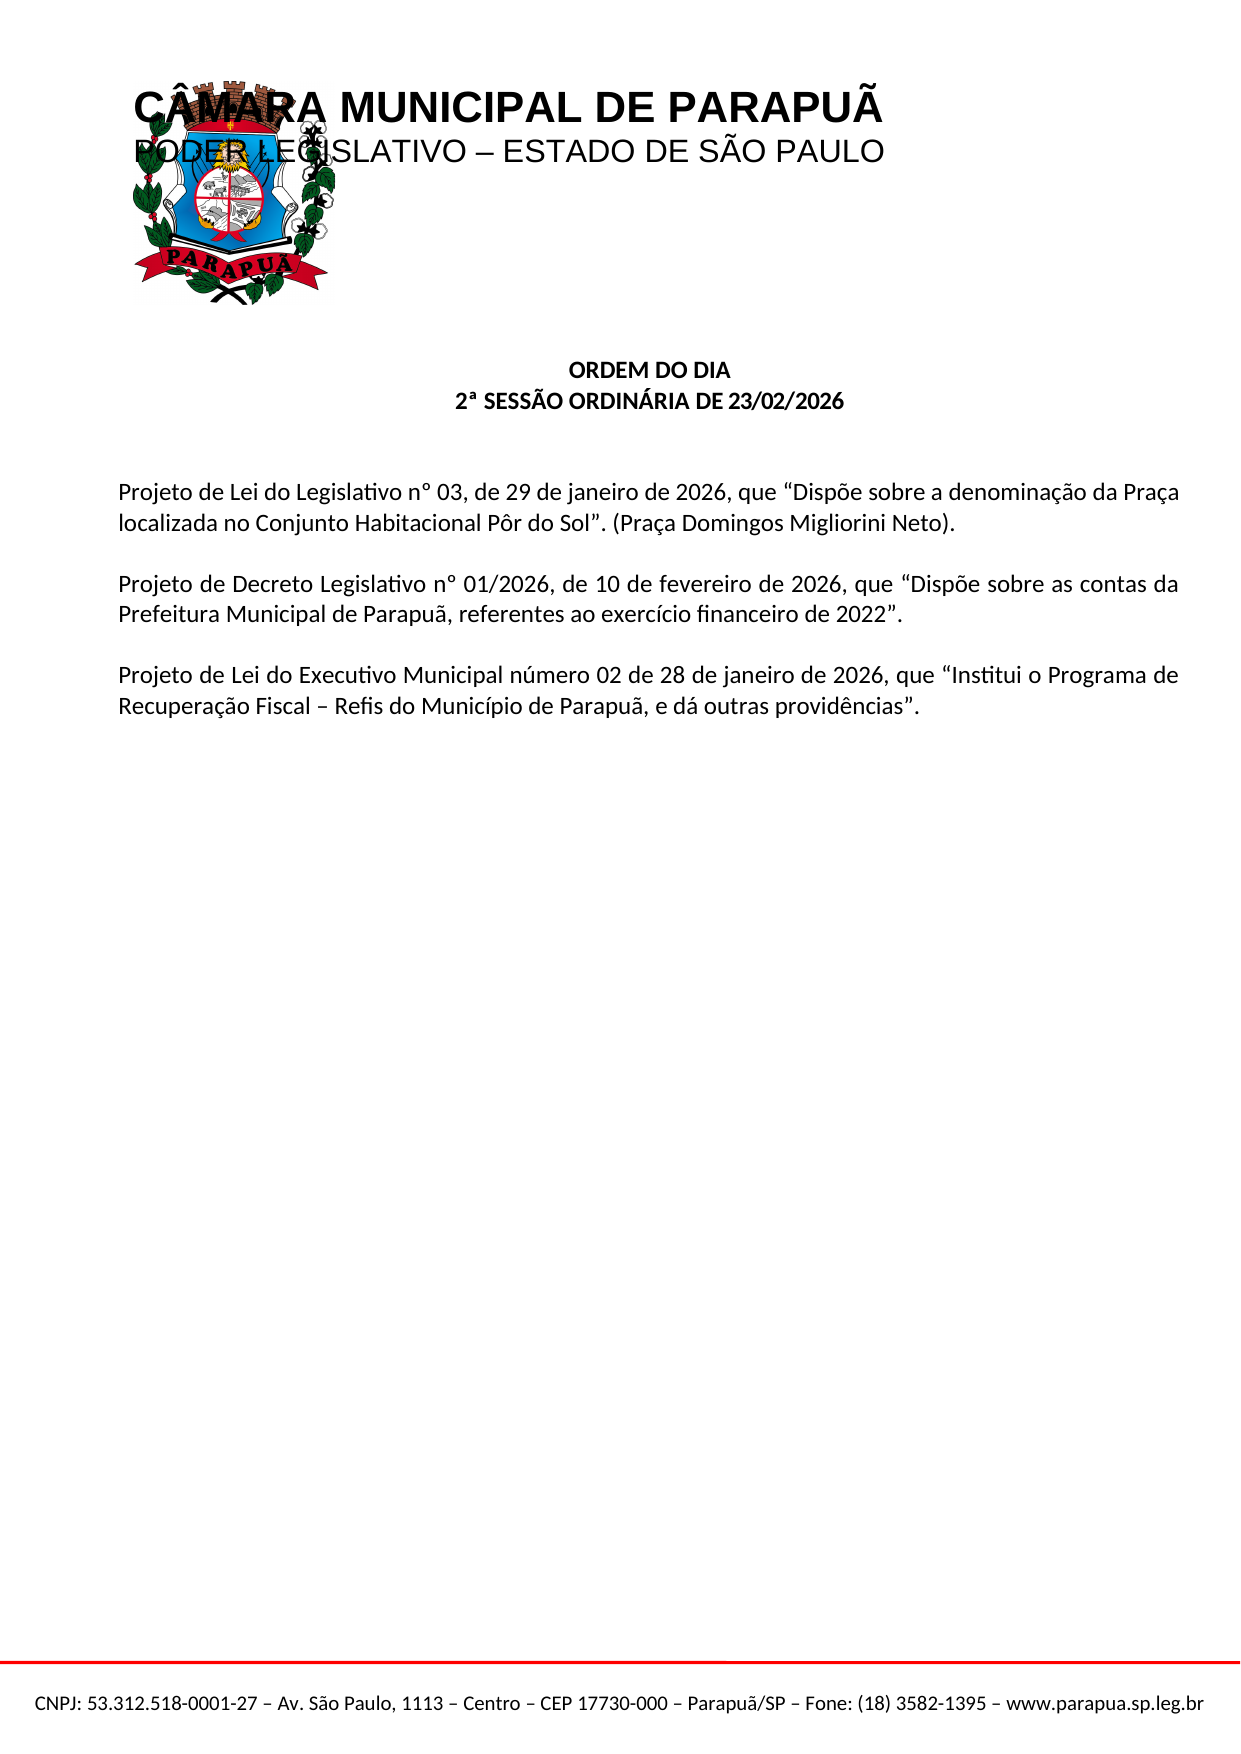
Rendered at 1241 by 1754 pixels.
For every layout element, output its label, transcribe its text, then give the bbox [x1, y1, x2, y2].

text 2ª SESSÃO ORDINÁRIA DE 23/02/2026 [118, 385, 1181, 415]
text ORDEM DO DIA [118, 354, 1181, 385]
text Projeto de Decreto Legislativo nº 01/2026, de 10 de fevereiro de 2026, que “Dispõe sobre as contas da Prefeitura Municipal de Parapuã, referentes ao exercício financeiro de 2022”. [118, 568, 1181, 629]
text Projeto de Lei do Executivo Municipal número 02 de 28 de janeiro de 2026, que “Institui o Programa de Recuperação Fiscal – Refis do Município de Parapuã, e dá outras providências”. [118, 659, 1181, 721]
picture [133, 81, 336, 305]
text Projeto de Lei do Legislativo nº 03, de 29 de janeiro de 2026, que “Dispõe sobre a denominação da Praça localizada no Conjunto Habitacional Pôr do Sol”. (Praça Domingos Migliorini Neto). [118, 476, 1181, 537]
